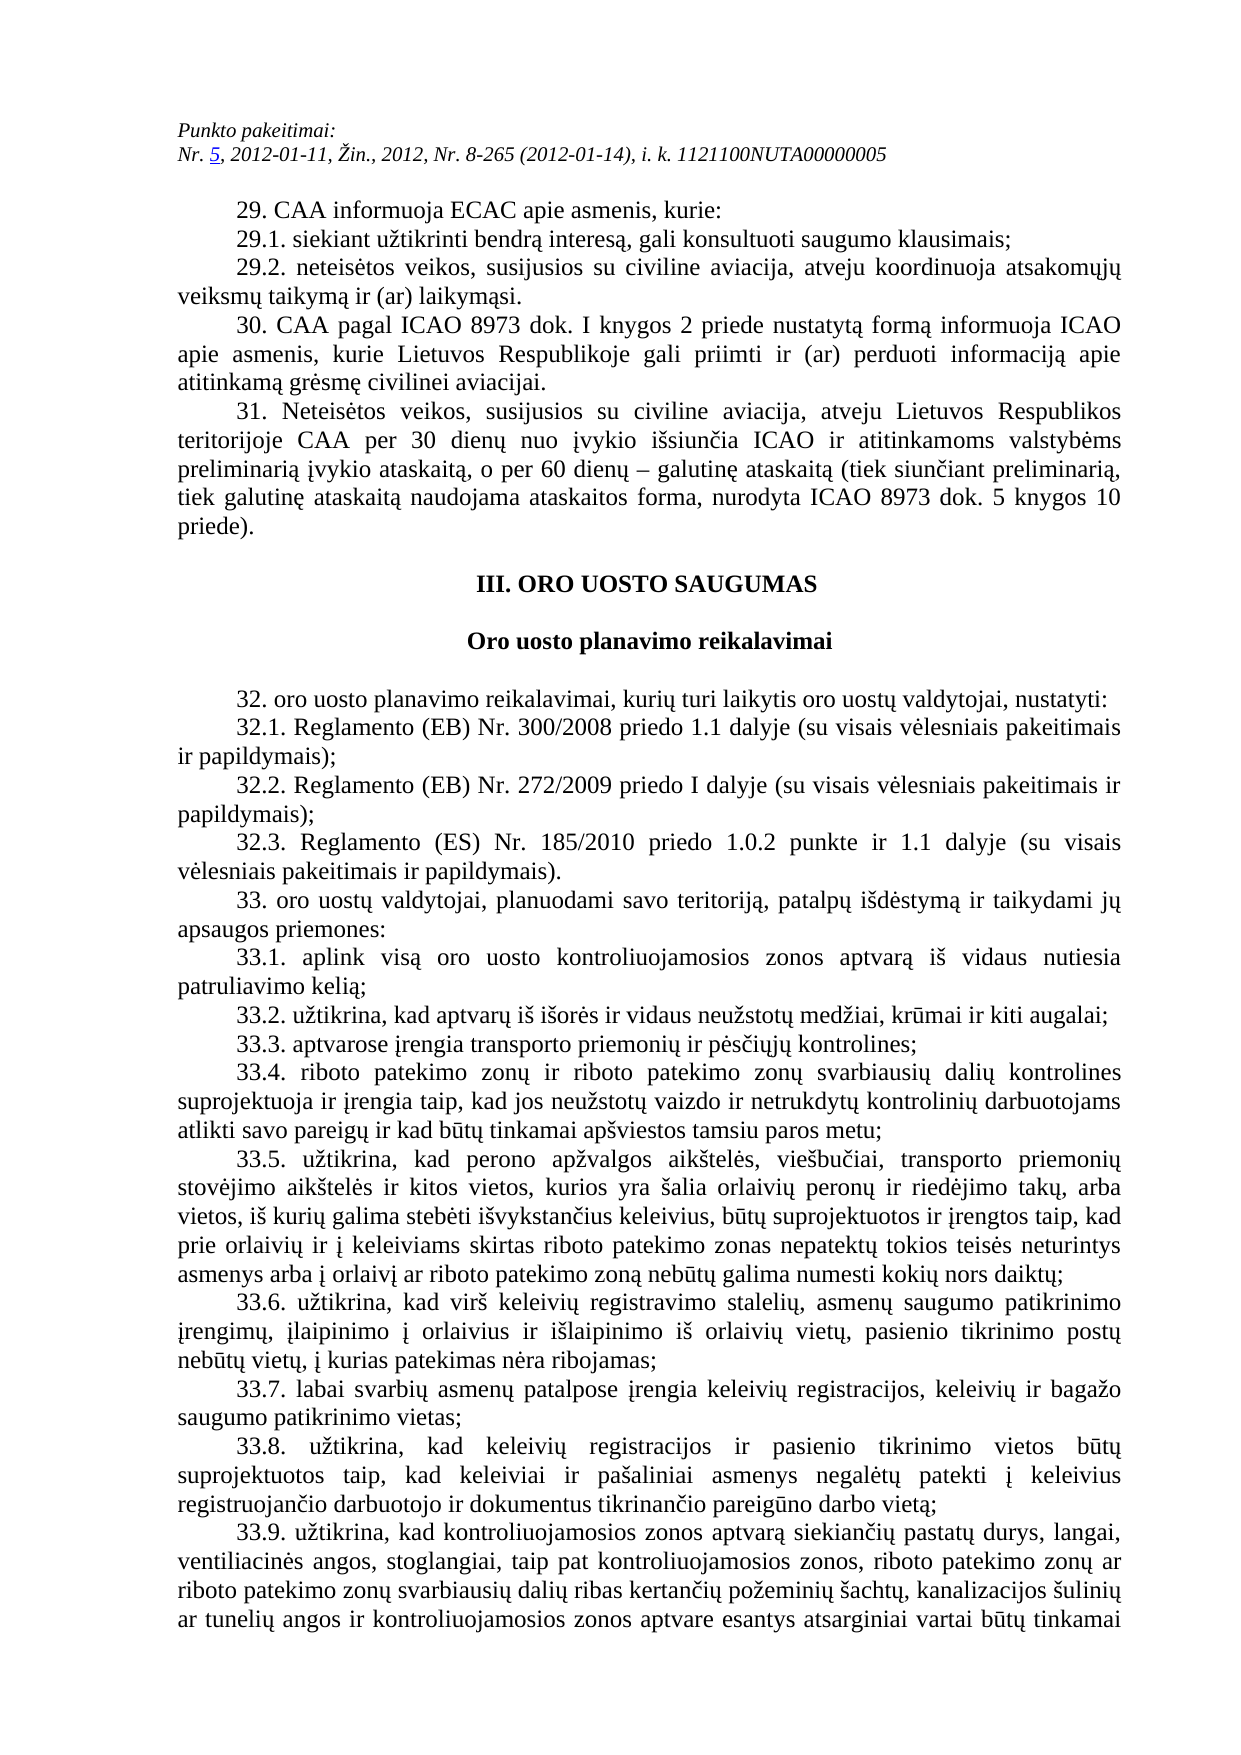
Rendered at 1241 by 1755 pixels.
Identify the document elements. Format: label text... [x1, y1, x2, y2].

text Nr. 5, 2012-01-11, Žin., 2012, Nr. 8-265 (2012-01-14), i. k. 1121100NUTA00000005 [177, 142, 1122, 166]
text 32. oro uosto planavimo reikalavimai, kurių turi laikytis oro uostų valdytojai, nustatyti: [177, 684, 1122, 712]
text 33.9. užtikrina, kad kontroliuojamosios zonos aptvarą siekiančių pastatų durys, langai, ventiliacinės angos, stoglangiai, taip pat kontroliuojamosios zonos, riboto patekimo zonų ar riboto patekimo zonų svarbiausių dalių ribas kertančių požeminių šachtų, kanalizacijos šulinių ar tunelių angos ir kontroliuojamosios zonos aptvare esantys atsarginiai vartai būtų tinkamai [177, 1517, 1122, 1632]
text 32.3. Reglamento (ES) Nr. 185/2010 priedo 1.0.2 punkte ir 1.1 dalyje (su visais vėlesniais pakeitimais ir papildymais). [177, 827, 1122, 885]
text III. ORO UOSTO SAUGUMAS [177, 569, 1122, 597]
text Oro uosto planavimo reikalavimai [177, 626, 1122, 655]
text 31. Neteisėtos veikos, susijusios su civiline aviacija, atveju Lietuvos Respublikos teritorijoje CAA per 30 dienų nuo įvykio išsiunčia ICAO ir atitinkamoms valstybėms preliminarią įvykio ataskaitą, o per 60 dienų – galutinę ataskaitą (tiek siunčiant preliminarią, tiek galutinę ataskaitą naudojama ataskaitos forma, nurodyta ICAO 8973 dok. 5 knygos 10 priede). [177, 396, 1122, 540]
text 33. oro uostų valdytojai, planuodami savo teritoriją, patalpų išdėstymą ir taikydami jų apsaugos priemones: [177, 885, 1122, 942]
text 33.8. užtikrina, kad keleivių registracijos ir pasienio tikrinimo vietos būtų suprojektuotos taip, kad keleiviai ir pašaliniai asmenys negalėtų patekti į keleivius registruojančio darbuotojo ir dokumentus tikrinančio pareigūno darbo vietą; [177, 1431, 1122, 1517]
text 32.2. Reglamento (EB) Nr. 272/2009 priedo I dalyje (su visais vėlesniais pakeitimais ir papildymais); [177, 770, 1122, 827]
text 29. CAA informuoja ECAC apie asmenis, kurie: [177, 195, 1122, 224]
text 33.7. labai svarbių asmenų patalpose įrengia keleivių registracijos, keleivių ir bagažo saugumo patikrinimo vietas; [177, 1374, 1122, 1431]
text Punkto pakeitimai: [177, 118, 1122, 142]
text 33.4. riboto patekimo zonų ir riboto patekimo zonų svarbiausių dalių kontrolines suprojektuoja ir įrengia taip, kad jos neužstotų vaizdo ir netrukdytų kontrolinių darbuotojams atlikti savo pareigų ir kad būtų tinkamai apšviestos tamsiu paros metu; [177, 1057, 1122, 1144]
text 33.6. užtikrina, kad virš keleivių registravimo stalelių, asmenų saugumo patikrinimo įrengimų, įlaipinimo į orlaivius ir išlaipinimo iš orlaivių vietų, pasienio tikrinimo postų nebūtų vietų, į kurias patekimas nėra ribojamas; [177, 1287, 1122, 1374]
text 30. CAA pagal ICAO 8973 dok. I knygos 2 priede nustatytą formą informuoja ICAO apie asmenis, kurie Lietuvos Respublikoje gali priimti ir (ar) perduoti informaciją apie atitinkamą grėsmę civilinei aviacijai. [177, 310, 1122, 396]
text 32.1. Reglamento (EB) Nr. 300/2008 priedo 1.1 dalyje (su visais vėlesniais pakeitimais ir papildymais); [177, 712, 1122, 770]
text 29.2. neteisėtos veikos, susijusios su civiline aviacija, atveju koordinuoja atsakomųjų veiksmų taikymą ir (ar) laikymąsi. [177, 252, 1122, 310]
text 33.3. aptvarose įrengia transporto priemonių ir pėsčiųjų kontrolines; [177, 1029, 1122, 1057]
text 29.1. siekiant užtikrinti bendrą interesą, gali konsultuoti saugumo klausimais; [177, 224, 1122, 252]
text 33.2. užtikrina, kad aptvarų iš išorės ir vidaus neužstotų medžiai, krūmai ir kiti augalai; [177, 1000, 1122, 1029]
text 33.1. aplink visą oro uosto kontroliuojamosios zonos aptvarą iš vidaus nutiesia patruliavimo kelią; [177, 942, 1122, 1000]
text 33.5. užtikrina, kad perono apžvalgos aikštelės, viešbučiai, transporto priemonių stovėjimo aikštelės ir kitos vietos, kurios yra šalia orlaivių peronų ir riedėjimo takų, arba vietos, iš kurių galima stebėti išvykstančius keleivius, būtų suprojektuotos ir įrengtos taip, kad prie orlaivių ir į keleiviams skirtas riboto patekimo zonas nepatektų tokios teisės neturintys asmenys arba į orlaivį ar riboto patekimo zoną nebūtų galima numesti kokių nors daiktų; [177, 1144, 1122, 1287]
